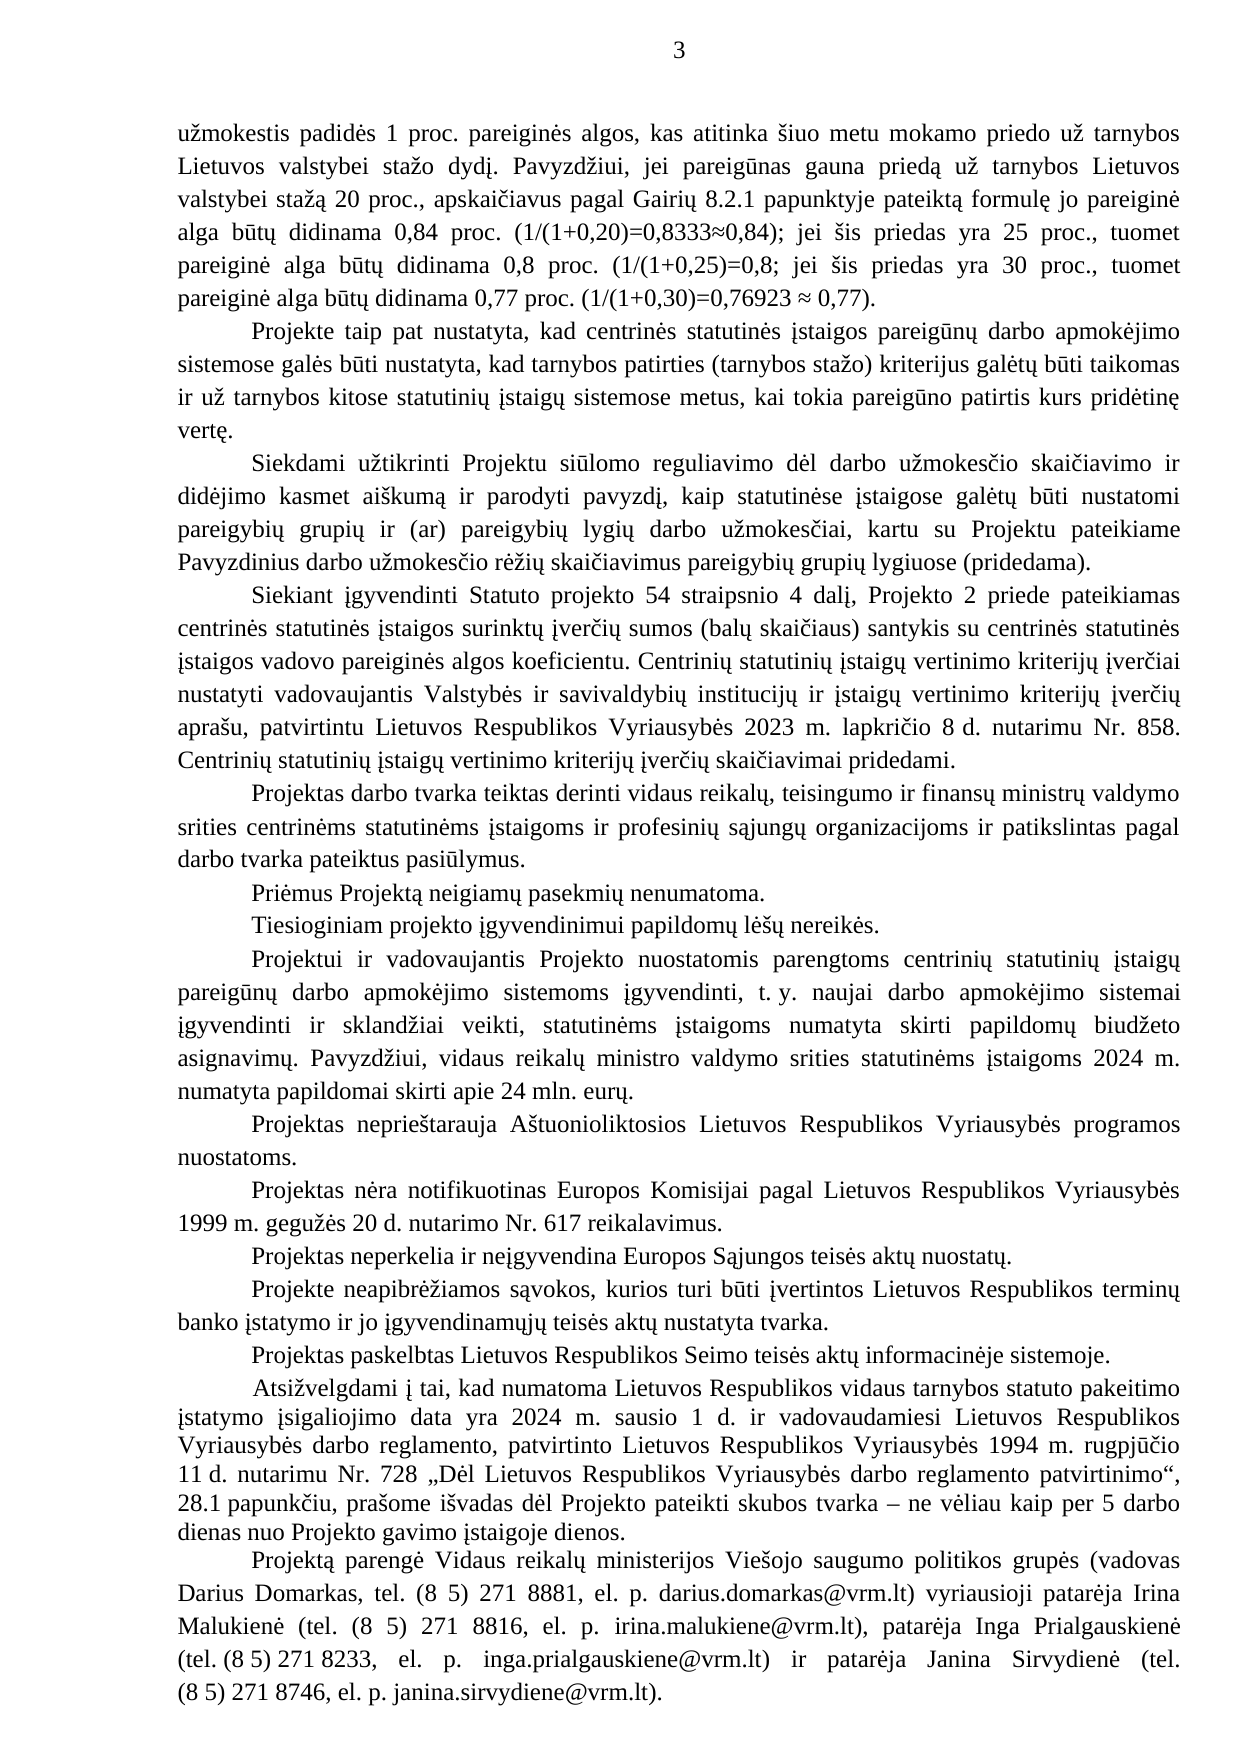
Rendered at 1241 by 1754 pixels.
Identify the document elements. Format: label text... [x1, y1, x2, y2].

text Atsižvelgdami į tai, kad numatoma Lietuvos Respublikos vidaus tarnybos statuto pakeitimo įstatymo įsigaliojimo data yra 2024 m. sausio 1 d. ir vadovaudamiesi Lietuvos Respublikos Vyriausybės darbo reglamento, patvirtinto Lietuvos Respublikos Vyriausybės 1994 m. rugpjūčio 11 d. nutarimu Nr. 728 „Dėl Lietuvos Respublikos Vyriausybės darbo reglamento patvirtinimo“, 28.1 papunkčiu, prašome išvadas dėl Projekto pateikti skubos tvarka – ne vėliau kaip per 5 darbo dienas nuo Projekto gavimo įstaigoje dienos. [177, 1373, 1181, 1545]
text Projekte taip pat nustatyta, kad centrinės statutinės įstaigos pareigūnų darbo apmokėjimo sistemose galės būti nustatyta, kad tarnybos patirties (tarnybos stažo) kriterijus galėtų būti taikomas ir už tarnybos kitose statutinių įstaigų sistemose metus, kai tokia pareigūno patirtis kurs pridėtinę vertę. [177, 316, 1181, 444]
text Projektas paskelbtas Lietuvos Respublikos Seimo teisės aktų informacinėje sistemoje. [177, 1340, 1181, 1369]
text Siekdami užtikrinti Projektu siūlomo reguliavimo dėl darbo užmokesčio skaičiavimo ir didėjimo kasmet aiškumą ir parodyti pavyzdį, kaip statutinėse įstaigose galėtų būti nustatomi pareigybių grupių ir (ar) pareigybių lygių darbo užmokesčiai, kartu su Projektu pateikiame Pavyzdinius darbo užmokesčio rėžių skaičiavimus pareigybių grupių lygiuose (pridedama). [177, 448, 1181, 576]
text Projektas nėra notifikuotinas Europos Komisijai pagal Lietuvos Respublikos Vyriausybės 1999 m. gegužės 20 d. nutarimo Nr. 617 reikalavimus. [177, 1175, 1181, 1237]
text Projektui ir vadovaujantis Projekto nuostatomis parengtoms centrinių statutinių įstaigų pareigūnų darbo apmokėjimo sistemoms įgyvendinti, t. y. naujai darbo apmokėjimo sistemai įgyvendinti ir sklandžiai veikti, statutinėms įstaigoms numatyta skirti papildomų biudžeto asignavimų. Pavyzdžiui, vidaus reikalų ministro valdymo srities statutinėms įstaigoms 2024 m. numatyta papildomai skirti apie 24 mln. eurų. [177, 944, 1181, 1104]
text Projektas neprieštarauja Aštuonioliktosios Lietuvos Respublikos Vyriausybės programos nuostatoms. [177, 1109, 1181, 1171]
text Siekiant įgyvendinti Statuto projekto 54 straipsnio 4 dalį, Projekto 2 priede pateikiamas centrinės statutinės įstaigos surinktų įverčių sumos (balų skaičiaus) santykis su centrinės statutinės įstaigos vadovo pareiginės algos koeficientu. Centrinių statutinių įstaigų vertinimo kriterijų įverčiai nustatyti vadovaujantis Valstybės ir savivaldybių institucijų ir įstaigų vertinimo kriterijų įverčių aprašu, patvirtintu Lietuvos Respublikos Vyriausybės 2023 m. lapkričio 8 d. nutarimu Nr. 858. Centrinių statutinių įstaigų vertinimo kriterijų įverčių skaičiavimai pridedami. [177, 580, 1181, 774]
text Projekte neapibrėžiamos sąvokos, kurios turi būti įvertintos Lietuvos Respublikos terminų banko įstatymo ir jo įgyvendinamųjų teisės aktų nustatyta tvarka. [177, 1274, 1181, 1336]
text Projektas neperkelia ir neįgyvendina Europos Sąjungos teisės aktų nuostatų. [177, 1241, 1181, 1269]
text užmokestis padidės 1 proc. pareiginės algos, kas atitinka šiuo metu mokamo priedo už tarnybos Lietuvos valstybei stažo dydį. Pavyzdžiui, jei pareigūnas gauna priedą už tarnybos Lietuvos valstybei stažą 20 proc., apskaičiavus pagal Gairių 8.2.1 papunktyje pateiktą formulę jo pareiginė alga būtų didinama 0,84 proc. (1/(1+0,20)=0,8333≈0,84); jei šis priedas yra 25 proc., tuomet pareiginė alga būtų didinama 0,8 proc. (1/(1+0,25)=0,8; jei šis priedas yra 30 proc., tuomet pareiginė alga būtų didinama 0,77 proc. (1/(1+0,30)=0,76923 ≈ 0,77). [177, 118, 1181, 312]
text Projektas darbo tvarka teiktas derinti vidaus reikalų, teisingumo ir finansų ministrų valdymo srities centrinėms statutinėms įstaigoms ir profesinių sąjungų organizacijoms ir patikslintas pagal darbo tvarka pateiktus pasiūlymus. [177, 778, 1181, 873]
text Tiesioginiam projekto įgyvendinimui papildomų lėšų nereikės. [177, 911, 1181, 939]
text Projektą parengė Vidaus reikalų ministerijos Viešojo saugumo politikos grupės (vadovas Darius Domarkas, tel. (8 5) 271 8881, el. p. darius.domarkas@vrm.lt) vyriausioji patarėja Irina Malukienė (tel. (8 5) 271 8816, el. p. irina.malukiene@vrm.lt), patarėja Inga Prialgauskienė (tel. (8 5) 271 8233, el. p. inga.prialgauskiene@vrm.lt) ir patarėja Janina Sirvydienė (tel. (8 5) 271 8746, el. p. janina.sirvydiene@vrm.lt). [177, 1545, 1181, 1706]
text Priėmus Projektą neigiamų pasekmių nenumatoma. [177, 878, 1181, 906]
